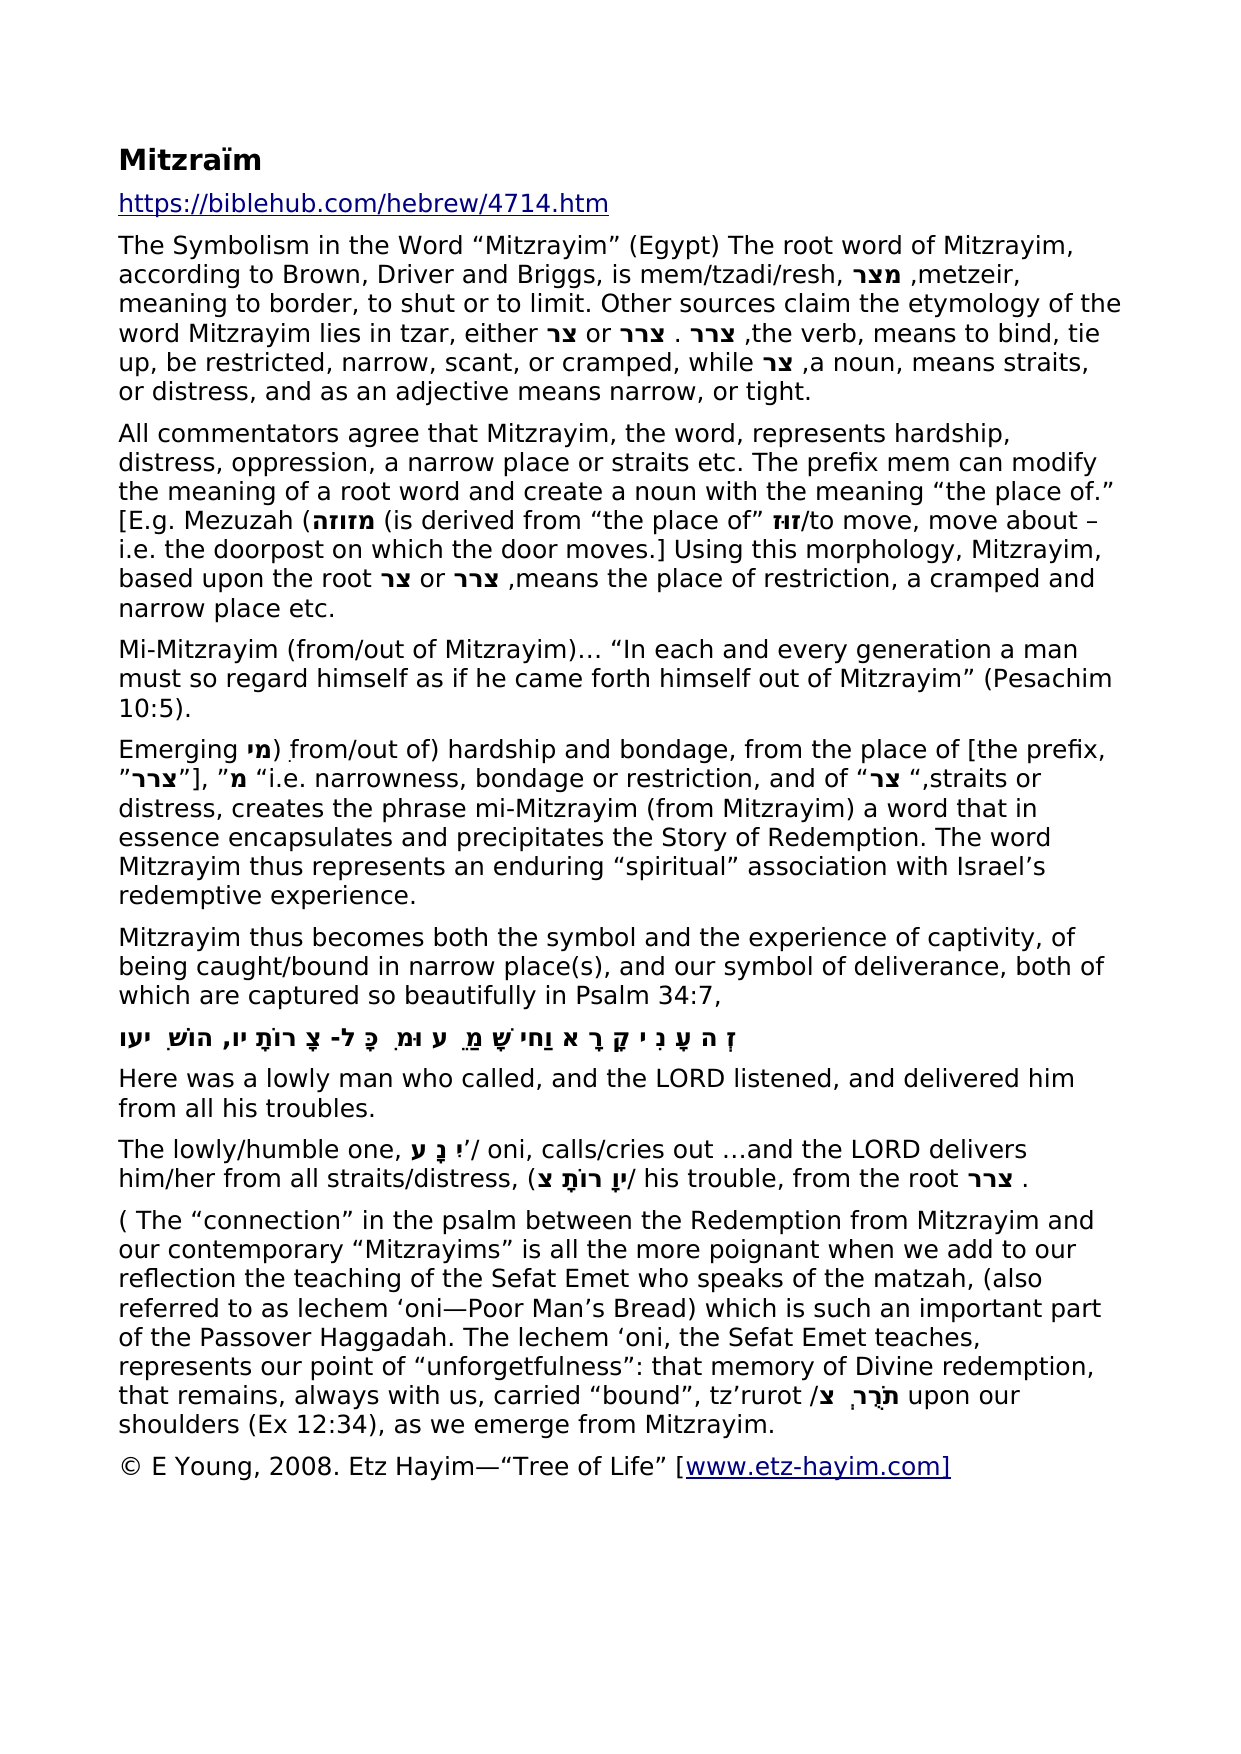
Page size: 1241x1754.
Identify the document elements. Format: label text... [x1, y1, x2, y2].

subtitle Mitzraïm [118, 143, 1122, 177]
text All commentators agree that Mitzrayim, the word, represents hardship, distress, oppression, a narrow place or straits etc. The prefix mem can modify the meaning of a root word and create a noun with the meaning “the place of.” [E.g. Mezuzah (מזוזה (is derived from “the place of” זוּז/to move, move about – i.e. the doorpost on which the door moves.] Using this morphology, Mitzrayim, based upon the root צר or צרר ,means the place of restriction, a cramped and narrow place etc. [118, 419, 1122, 623]
text Emerging מי) ִfrom/out of) hardship and bondage, from the place of [the prefix, ”מ” ,[”צרר “i.e. narrowness, bondage or restriction, and of “צר “,straits or distress, creates the phrase mi-Mitzrayim (from Mitzrayim) a word that in essence encapsulates and precipitates the Story of Redemption. The word Mitzrayim thus represents an enduring “spiritual” association with Israel’s redemptive experience. [118, 735, 1122, 910]
text https://biblehub.com/hebrew/4714.htm [118, 189, 1122, 219]
text Mi-Mitzrayim (from/out of Mitzrayim)… “In each and every generation a man must so regard himself as if he came forth himself out of Mitzrayim” (Pesachim 10:5). [118, 635, 1122, 723]
text © E Young, 2008. Etz Hayim—“Tree of Life” [www.etz-hayim.com] [118, 1452, 1122, 1481]
text The lowly/humble one, יִ נָ ע’/ oni, calls/cries out …and the LORD delivers him/her from all straits/distress, (יוָ רוֹתָ צ/ his trouble, from the root צרר . [118, 1135, 1122, 1194]
text Mitzrayim thus becomes both the symbol and the experience of captivity, of being caught/bound in narrow place(s), and our symbol of deliverance, both of which are captured so beautifully in Psalm 34:7, [118, 923, 1122, 1010]
text ( The “connection” in the psalm between the Redemption from Mitzrayim and our contemporary “Mitzrayims” is all the more poignant when we add to our reflection the teaching of the Sefat Emet who speaks of the matzah, (also referred to as lechem ‘oni—Poor Man’s Bread) which is such an important part of the Passover Haggadah. The lechem ‘oni, the Sefat Emet teaches, represents our point of “unforgetfulness”: that memory of Divine redemption, that remains, always with us, carried “bound”, tz’rurot /תֹרֻר ְ צ upon our shoulders (Ex 12:34), as we emerge from Mitzrayim. [118, 1206, 1122, 1439]
text Here was a lowly man who called, and the LORD listened, and delivered him from all his troubles. [118, 1064, 1122, 1123]
text זְ ה עָ נִ י קָ רָ א וַחי שָׁ מַ ֵ ע וּמ ִ כָּ ל- צָ רוֹתָ יו, הוֹשׁ ִ יעו [118, 1023, 1122, 1052]
text The Symbolism in the Word “Mitzrayim” (Egypt) The root word of Mitzrayim, according to Brown, Driver and Briggs, is mem/tzadi/resh, מצר ,metzeir, meaning to border, to shut or to limit. Other sources claim the etymology of the word Mitzrayim lies in tzar, either צר or צרר . צרר ,the verb, means to bind, tie up, be restricted, narrow, scant, or cramped, while צר ,a noun, means straits, or distress, and as an adjective means narrow, or tight. [118, 231, 1122, 406]
